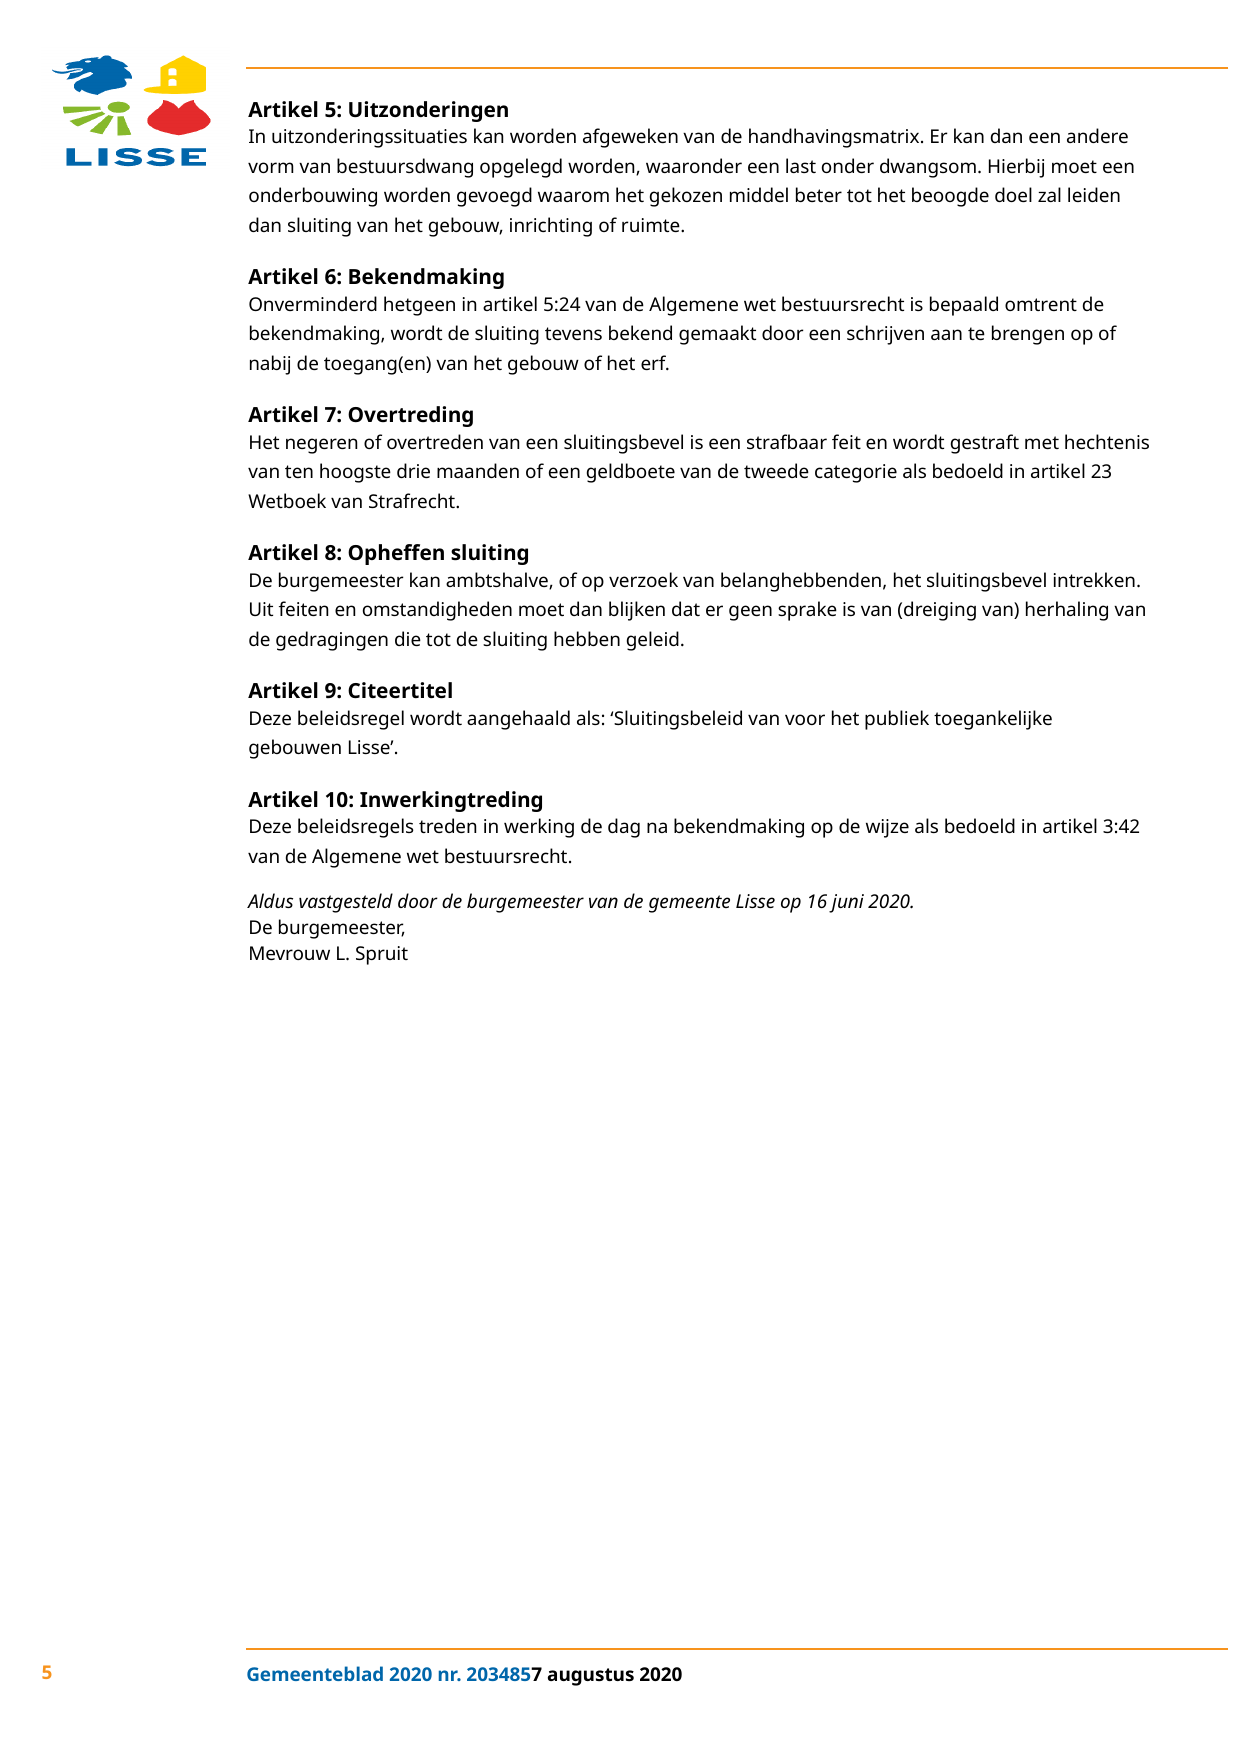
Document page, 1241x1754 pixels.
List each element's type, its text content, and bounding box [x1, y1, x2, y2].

text Artikel 9: Citeertitel [248, 676, 1152, 705]
text Het negeren of overtreden van een sluitingsbevel is een strafbaar feit en wordt gestraft met hechtenis van ten hoogste drie maanden of een geldboete van de tweede categorie als bedoeld in artikel 23 Wetboek van Strafrecht. [248, 429, 1152, 514]
picture [41, 47, 231, 172]
text Deze beleidsregels treden in werking de dag na bekendmaking op de wijze als bedoeld in artikel 3:42 van de Algemene wet bestuursrecht. [248, 813, 1152, 869]
text Artikel 10: Inwerkingtreding [248, 785, 1152, 813]
text In uitzonderingssituaties kan worden afgeweken van de handhavingsmatrix. Er kan dan een andere vorm van bestuursdwang opgelegd worden, waaronder een last onder dwangsom. Hierbij moet een onderbouwing worden gevoegd waarom het gekozen middel beter tot het beoogde doel zal leiden dan sluiting van het gebouw, inrichting of ruimte. [248, 123, 1152, 238]
text Artikel 7: Overtreding [248, 400, 1152, 429]
text Artikel 5: Uitzonderingen [248, 95, 1152, 123]
text Artikel 6: Bekendmaking [248, 262, 1152, 291]
text Mevrouw L. Spruit [248, 940, 1152, 966]
text De burgemeester, [248, 914, 1152, 940]
text Deze beleidsregel wordt aangehaald als: ‘Sluitingsbeleid van voor het publiek toegankelijke gebouwen Lisse’. [248, 705, 1152, 760]
text Artikel 8: Opheffen sluiting [248, 538, 1152, 567]
text Aldus vastgesteld door de burgemeester van de gemeente Lisse op 16 juni 2020. [248, 888, 1152, 914]
text Onverminderd hetgeen in artikel 5:24 van de Algemene wet bestuursrecht is bepaald omtrent de bekendmaking, wordt de sluiting tevens bekend gemaakt door een schrijven aan te brengen op of nabij de toegang(en) van het gebouw of het erf. [248, 291, 1152, 376]
text De burgemeester kan ambtshalve, of op verzoek van belanghebbenden, het sluitingsbevel intrekken. Uit feiten en omstandigheden moet dan blijken dat er geen sprake is van (dreiging van) herhaling van de gedragingen die tot de sluiting hebben geleid. [248, 567, 1152, 652]
